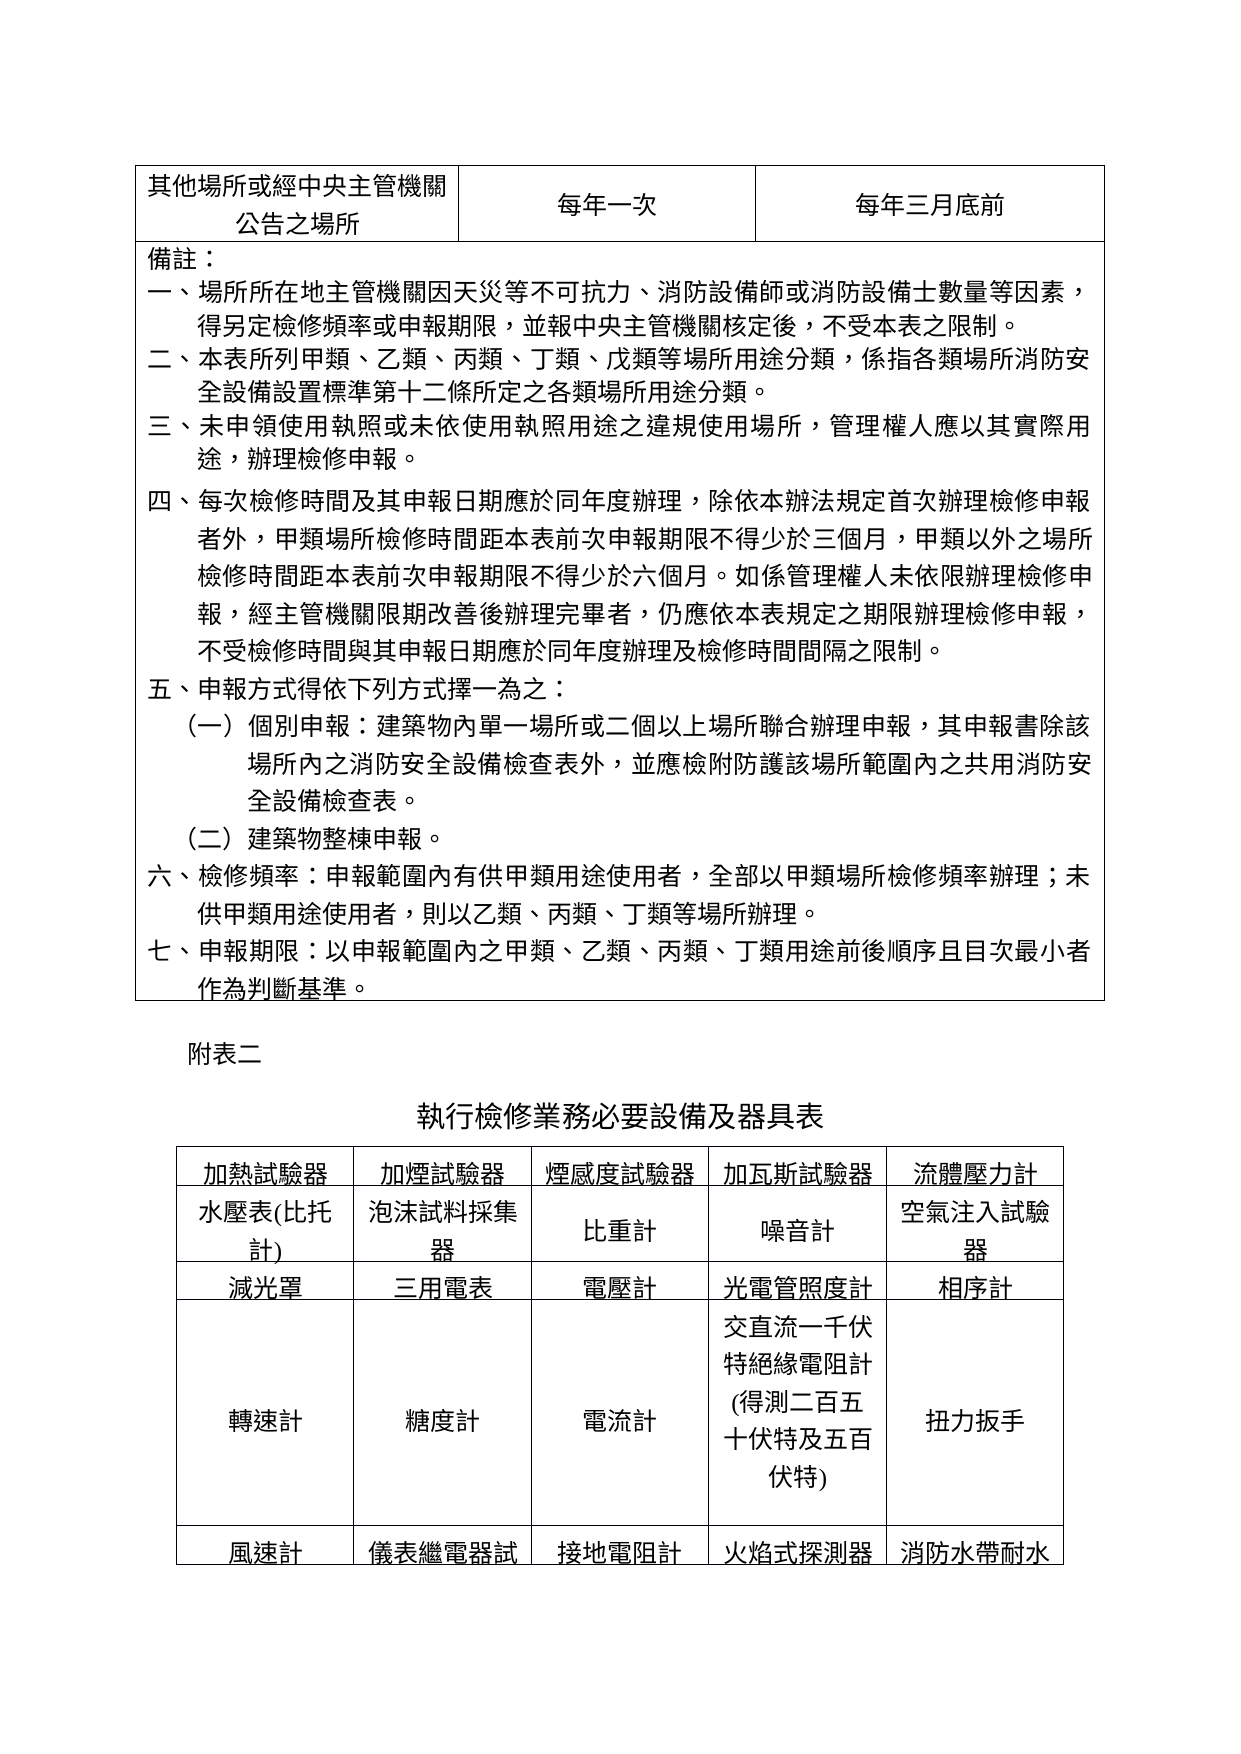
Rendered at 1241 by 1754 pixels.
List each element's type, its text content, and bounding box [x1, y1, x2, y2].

table_header 加瓦斯試驗器 [709, 1147, 886, 1185]
table_cell 泡沫試料採集器 [354, 1186, 531, 1261]
table_cell 相序計 [887, 1262, 1063, 1299]
table_cell 糖度計 [354, 1300, 531, 1525]
table_cell 每年三月底前 [756, 166, 1104, 241]
table_cell 火焰式探測器 [709, 1526, 886, 1564]
table_cell 電壓計 [532, 1262, 708, 1299]
table_cell 風速計 [177, 1526, 353, 1564]
table_cell 其他場所或經中央主管機關公告之場所 [136, 166, 458, 241]
table_cell 比重計 [532, 1186, 708, 1261]
table_cell 交直流一千伏特絕緣電阻計(得測二百五十伏特及五百伏特) [709, 1300, 886, 1525]
table_cell 儀表繼電器試 [354, 1526, 531, 1564]
table_cell 噪音計 [709, 1186, 886, 1261]
table_cell 轉速計 [177, 1300, 353, 1525]
table_cell 扭力扳手 [887, 1300, 1063, 1525]
table_cell 水壓表(比托計) [177, 1186, 353, 1261]
table_cell 空氣注入試驗器 [887, 1186, 1063, 1261]
text 附表二 [187, 1035, 1053, 1071]
text 執行檢修業務必要設備及器具表 [187, 1071, 1053, 1146]
table_cell 接地電阻計 [532, 1526, 708, 1564]
table_cell 每年一次 [459, 166, 755, 241]
table_header 煙感度試驗器 [532, 1147, 708, 1185]
table_cell 光電管照度計 [709, 1262, 886, 1299]
table_header 加熱試驗器 [177, 1147, 353, 1185]
table_cell 備註： 一、場所所在地主管機關因天災等不可抗力、消防設備師或消防設備士數量等因素，得另定檢修頻率或申報期限，並報中央主管機關核定後，不受本表之限制。 二、本表所列甲類、乙類、丙類、丁類、戊類等場所用途分類，係指各類場所消防安全設備設置標準第十二條所定之各類場所用途分類。 三、未申領使用執照或未依使用執照用途之違規使用場所，管理權人應以其實際用途，辦理檢修申報。 四、每次檢修時間及其申報日期應於同年度辦理，除依本辦法規定首次辦理檢修申報者外，甲類場所檢修時間距本表前次申報期限不得少於三個月，甲類以外之場所檢修時間距本表前次申報期限不得少於六個月。如係管理權人未依限辦理檢修申報，經主管機關限期改善後辦理完畢者，仍應依本表規定之期限辦理檢修申報，不受檢修時間與其申報日期應於同年度辦理及檢修時間間隔之限制。 五、申報方式得依下列方式擇一為之： （一）個別申報：建築物內單一場所或二個以上場所聯合辦理申報，其申報書除該場所內之消防安全設備檢查表外，並應檢附防護該場所範圍內之共用消防安全設備檢查表。 （二）建築物整棟申報。 六、檢修頻率：申報範圍內有供甲類用途使用者，全部以甲類場所檢修頻率辦理；未供甲類用途使用者，則以乙類、丙類、丁類等場所辦理。 七、申報期限：以申報範圍內之甲類、乙類、丙類、丁類用途前後順序且目次最小者作為判斷基準。 [136, 242, 1104, 1000]
table_cell 減光罩 [177, 1262, 353, 1299]
table_cell 三用電表 [354, 1262, 531, 1299]
table_cell 電流計 [532, 1300, 708, 1525]
table_cell 消防水帶耐水 [887, 1526, 1063, 1564]
table_header 加煙試驗器 [354, 1147, 531, 1185]
table_header 流體壓力計 [887, 1147, 1063, 1185]
